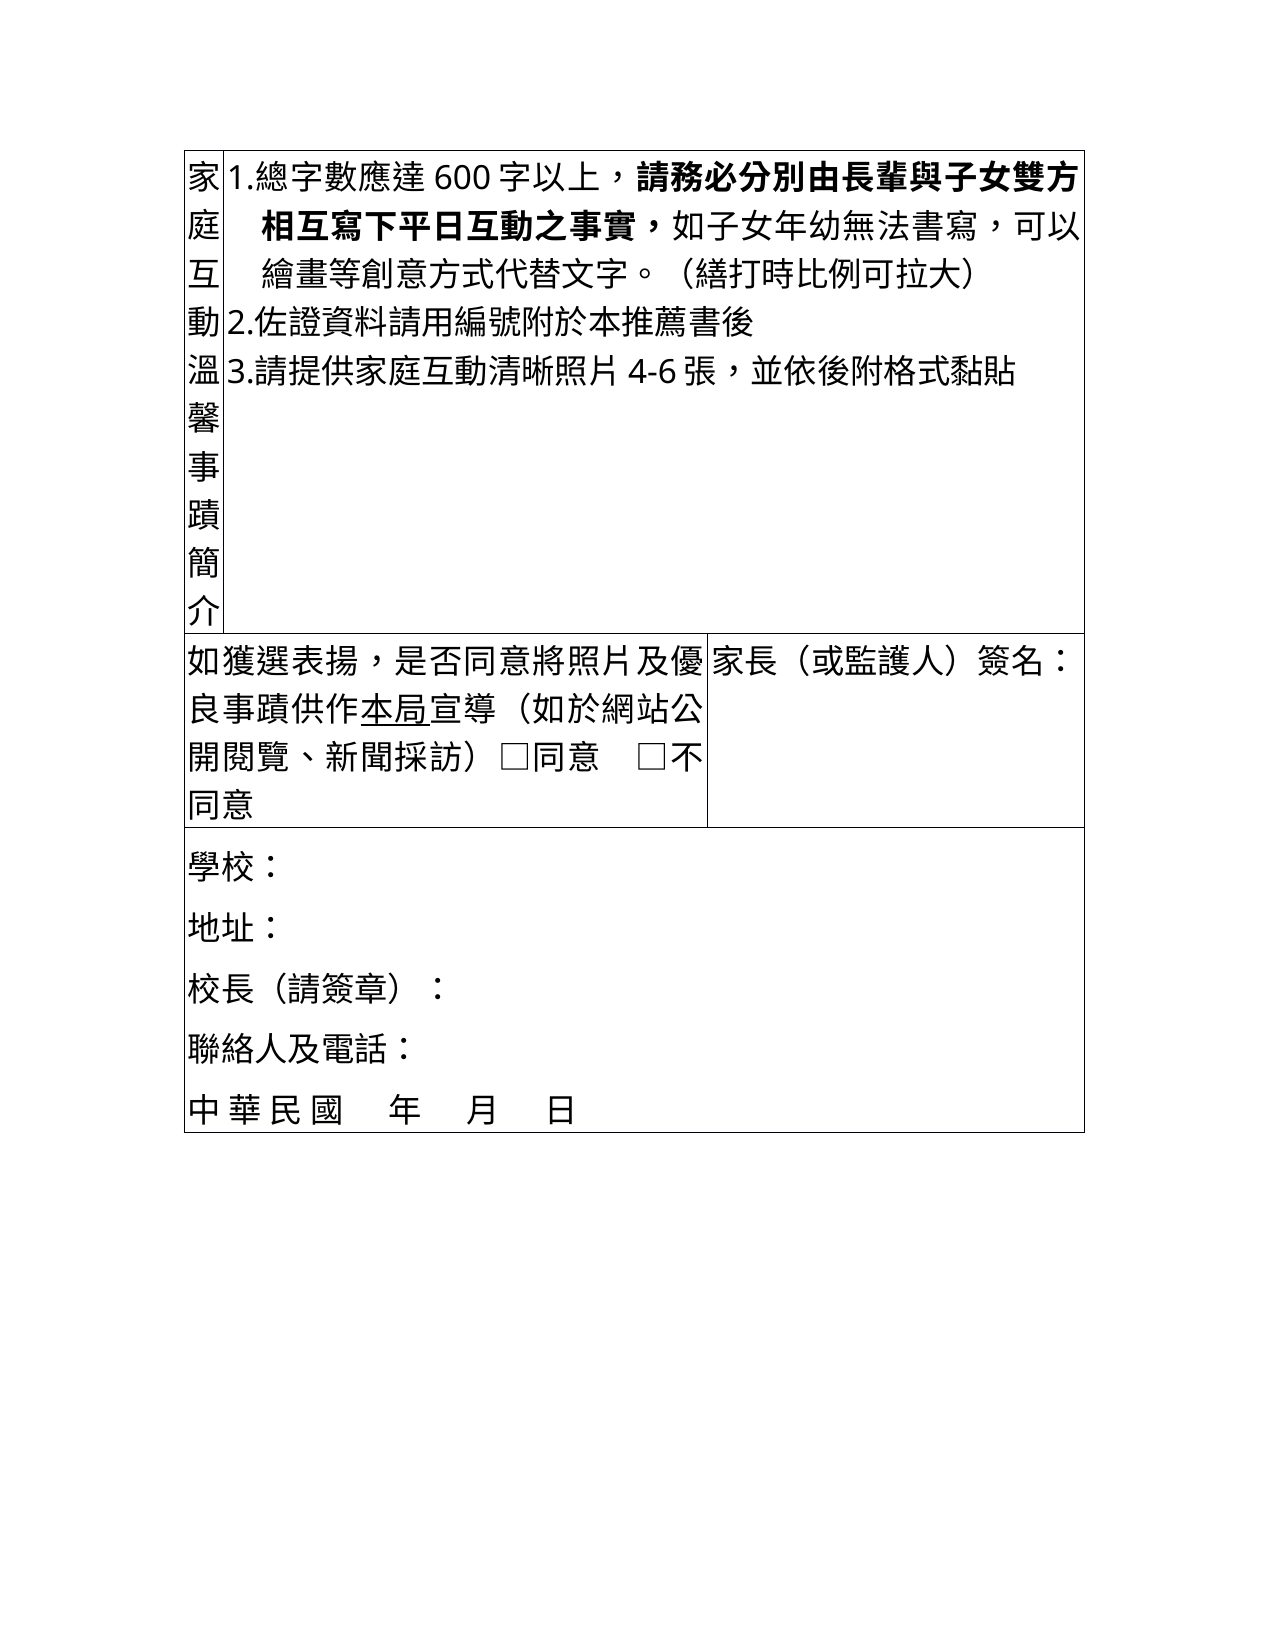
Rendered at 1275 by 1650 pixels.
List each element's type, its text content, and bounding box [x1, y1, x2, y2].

table_cell 學校： 地址： 校長（請簽章）： 聯絡人及電話： 中 華 民 國 年 月 日 [185, 828, 1084, 1132]
table_cell 家長（或監護人）簽名： [708, 634, 1084, 827]
table_cell 如獲選表揚，是否同意將照片及優良事蹟供作本局宣導（如於網站公開閱覽、新聞採訪）□同意 □不同意 [185, 634, 707, 827]
table_cell 1.總字數應達600字以上，請務必分別由長輩與子女雙方相互寫下平日互動之事實，如子女年幼無法書寫，可以繪畫等創意方式代替文字。（繕打時比例可拉大） 2.佐證資料請用編號附於本推薦書後 3.請提供家庭互動清晰照片4-6張，並依後附格式黏貼 [224, 151, 1084, 633]
table_cell 家庭互動溫馨事蹟簡介 [185, 151, 223, 633]
